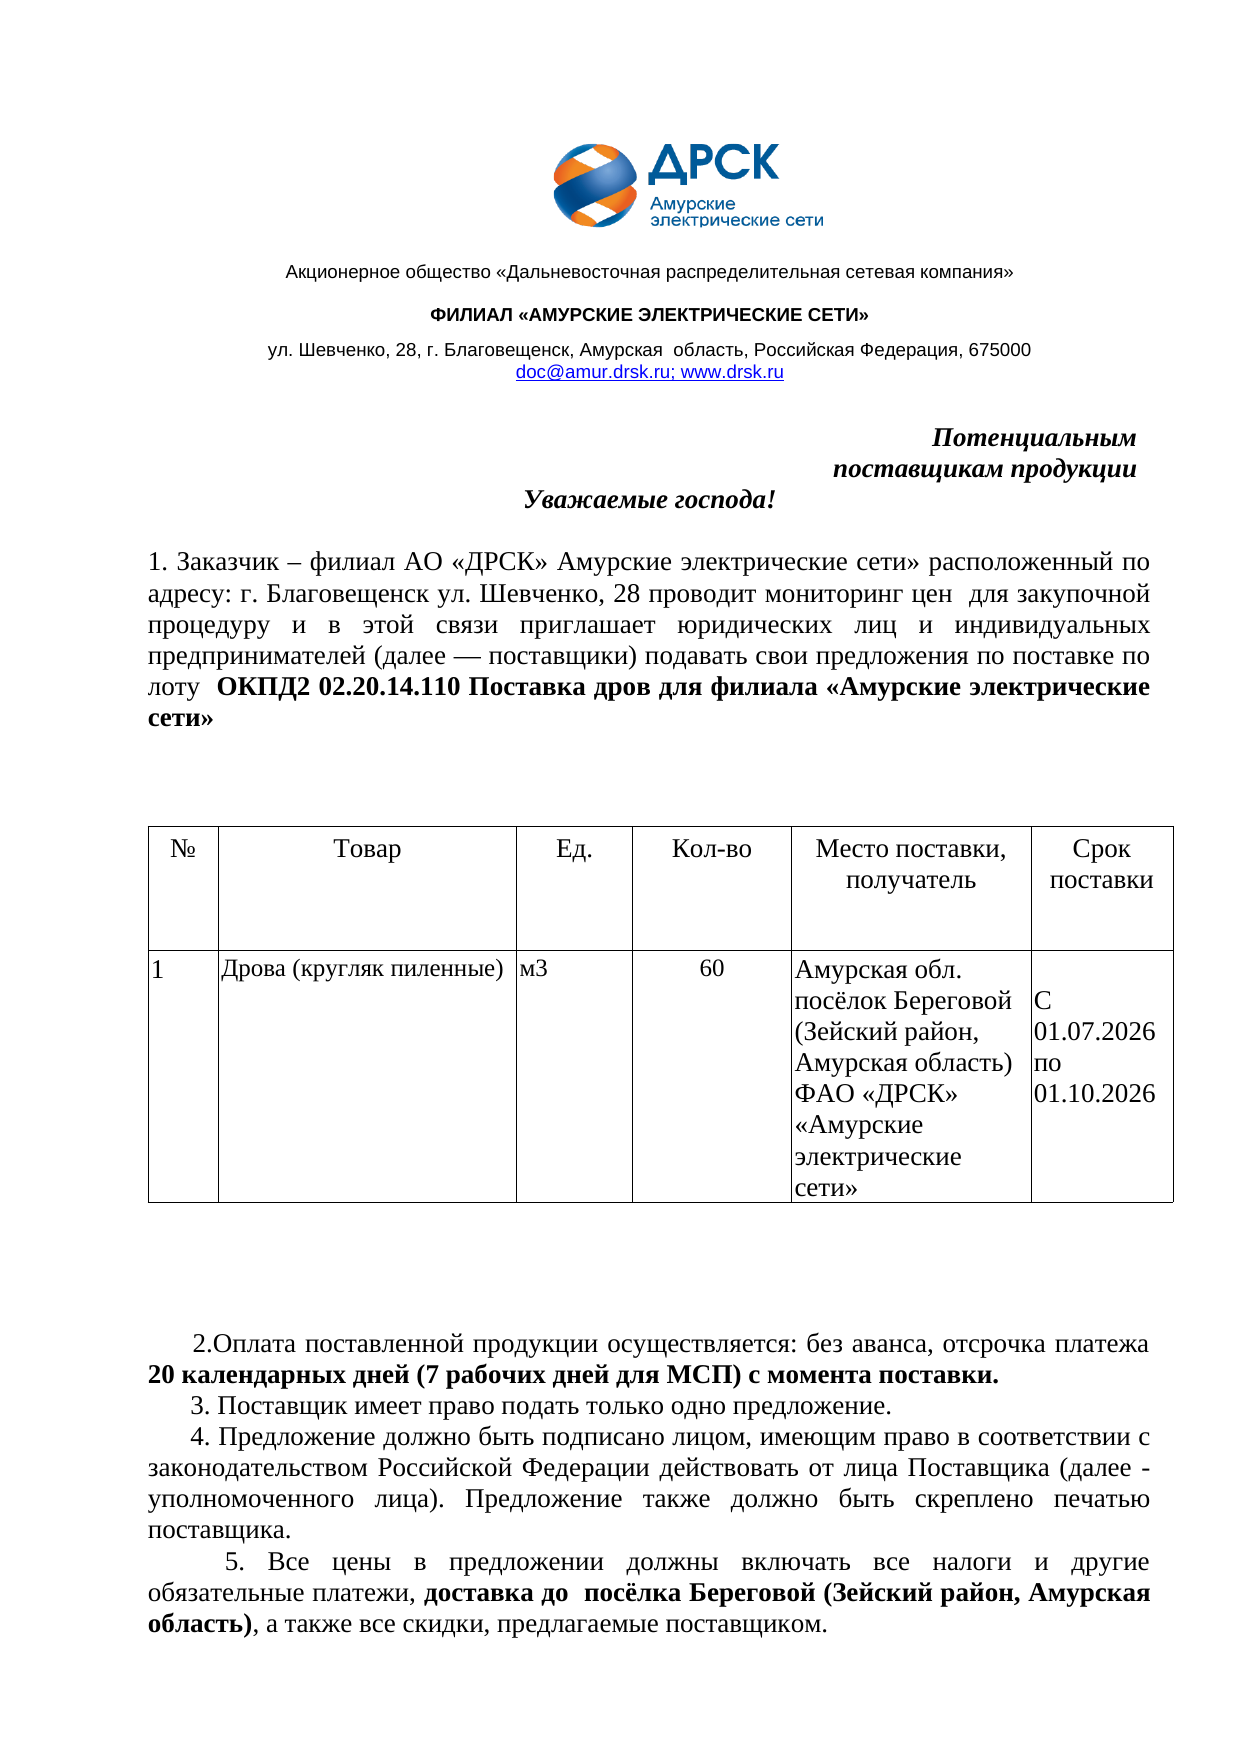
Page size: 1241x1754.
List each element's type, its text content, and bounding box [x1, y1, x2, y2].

table_header Место поставки, получатель [792, 856, 1031, 978]
text 3. Поставщик имеет право подать только одно предложение. [148, 1418, 1152, 1449]
table_cell Дрова (кругляк пиленные) [219, 979, 516, 1231]
subtitle Потенциальным [148, 450, 1137, 481]
table_cell Амурская обл. посёлок Береговой (Зейский район, Амурская область) ФАО «ДРСК» «Амурские электрические сети» [792, 979, 1031, 1231]
subtitle поставщикам продукции [148, 481, 1137, 512]
table_cell ул. Шевченко, 28, г. Благовещенск, Амурская область, Российская Федерация, 675000 [136, 355, 1163, 389]
table_header Акционерное общество «Дальневосточная распределительная сетевая компания» ФИЛИАЛ «АМУРСКИЕ ЭЛЕКТРИЧЕСКИЕ СЕТИ» [136, 290, 1163, 354]
text Уважаемые господа! [148, 512, 1152, 543]
table_cell С 01.07.2026 по 01.10.2026 [1032, 979, 1173, 1231]
table_cell doc@amur.drsk.ru; www.drsk.ru [136, 389, 1163, 412]
table_header № [149, 856, 218, 978]
table_header Ед. [517, 856, 632, 978]
table_header Кол-во [633, 856, 791, 978]
table_cell м3 [517, 979, 632, 1231]
table_cell 60 [633, 979, 791, 1231]
text 1. Заказчик – филиал АО «ДРСК» Амурские электрические сети» расположенный по адресу: г. Благовещенск ул. Шевченко, 28 проводит мониторинг цен для закупочной процедуру и в этой связи приглашает юридических лиц и индивидуальных предпринимателей (далее — поставщики) подавать свои предложения по поставке по лоту ОКПД2 02.20.14.110 Поставка дров для филиала «Амурские электрические сети» [148, 574, 1152, 761]
table_header Срок поставки [1032, 856, 1173, 978]
picture [697, 158, 824, 230]
table_cell 1 [149, 979, 218, 1231]
table_header Товар [219, 856, 516, 978]
text 4. Предложение должно быть подписано лицом, имеющим право в соответствии с законодательством Российской Федерации действовать от лица Поставщика (далее - уполномоченного лица). Предложение также должно быть скреплено печатью поставщика. [148, 1449, 1152, 1573]
text 2.Оплата поставленной продукции осуществляется: без аванса, отсрочка платежа 20 календарных дней (7 рабочих дней для МСП) с момента поставки. [148, 1355, 1152, 1418]
